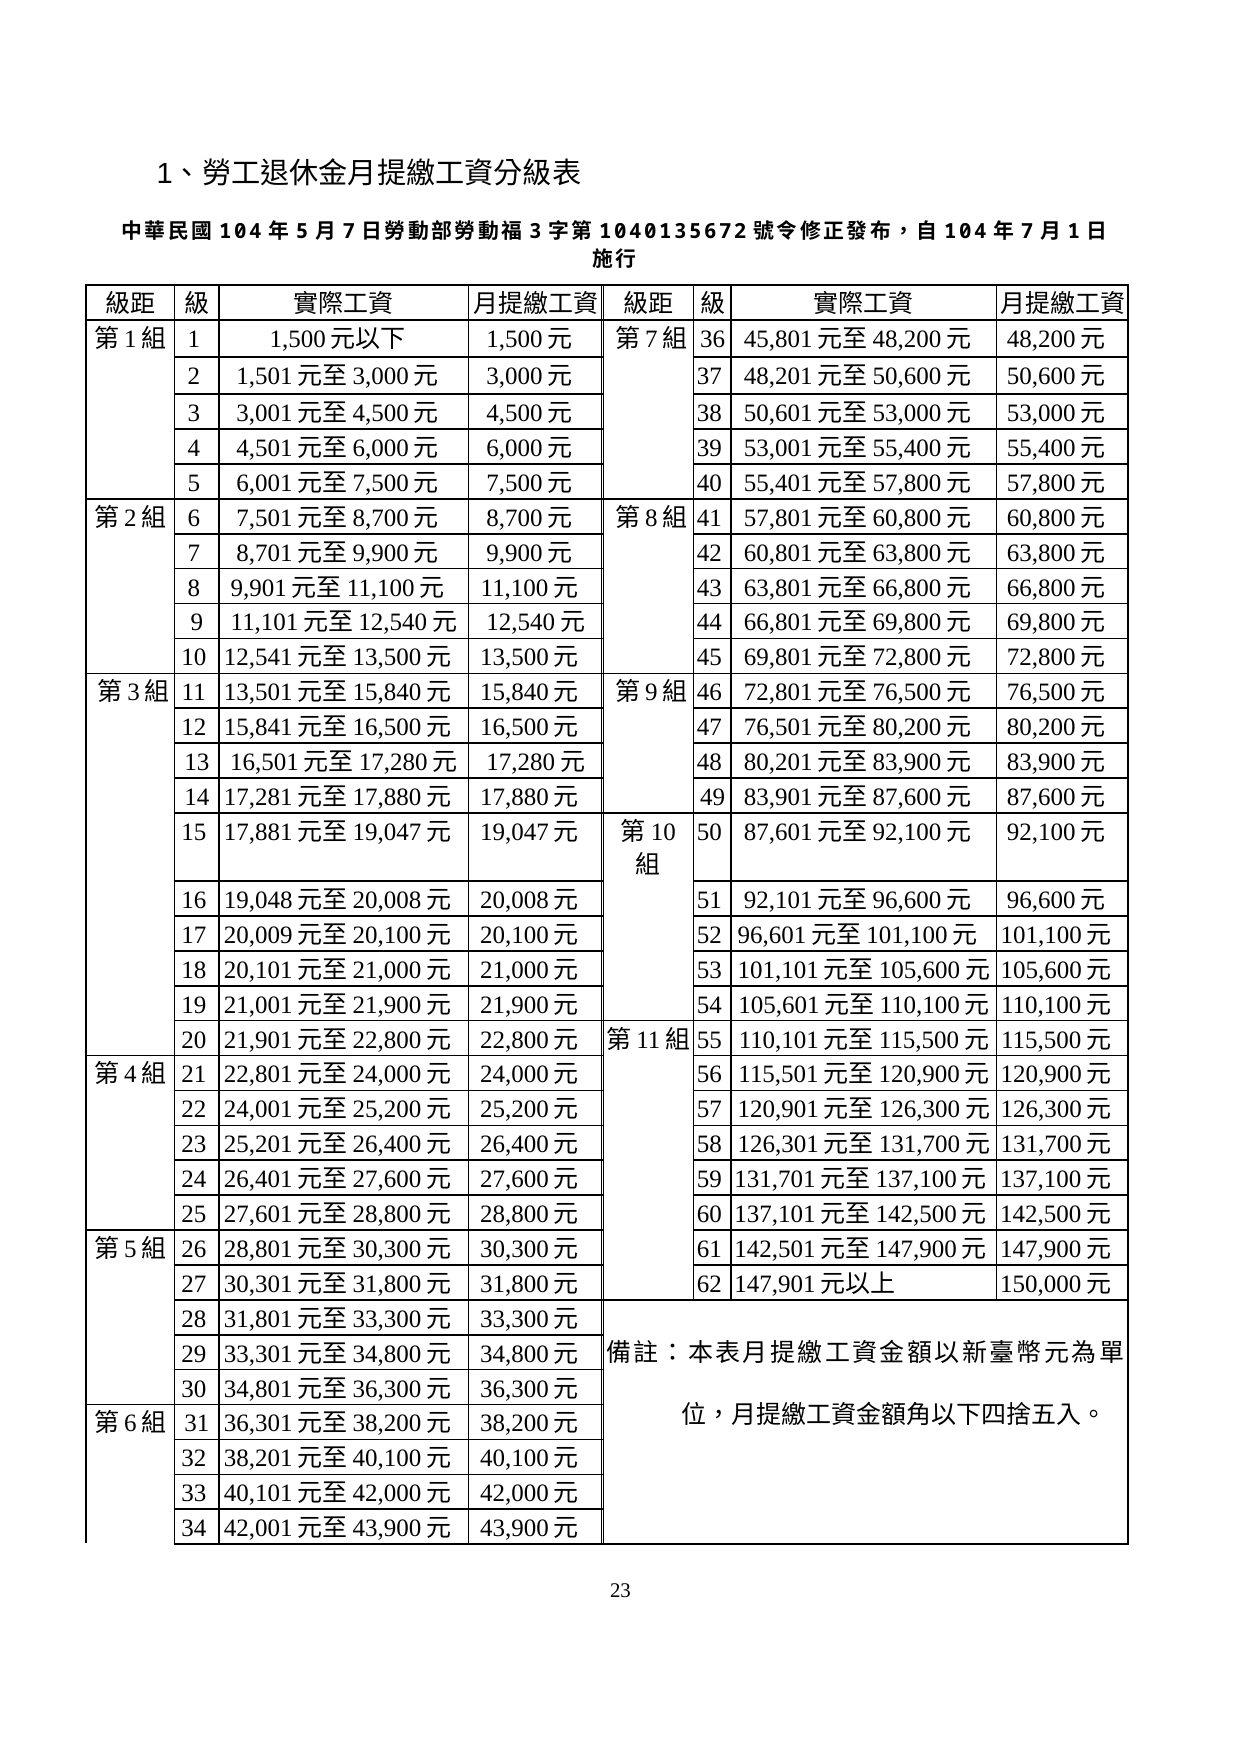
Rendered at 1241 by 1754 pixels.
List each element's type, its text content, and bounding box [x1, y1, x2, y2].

table_cell 20,009元至20,100元 [220, 917, 468, 950]
table_cell 83,900元 [997, 744, 1127, 777]
table_cell 137,101元至142,500元 [732, 1196, 996, 1229]
table_cell [604, 777, 693, 812]
table_cell [87, 428, 174, 463]
table_cell 36,301元至38,200元 [220, 1405, 468, 1438]
table_cell [87, 742, 174, 777]
table_cell [604, 463, 693, 498]
table_cell 13,500元 [469, 639, 601, 672]
table_cell 6,000元 [469, 430, 601, 463]
table_cell 96,601元至101,100元 [732, 917, 996, 950]
table_cell 31 [175, 1405, 218, 1438]
table_cell 8 [175, 569, 218, 603]
table_cell 63,801元至66,800元 [732, 569, 996, 603]
table_cell 40,101元至42,000元 [220, 1475, 468, 1508]
table_cell 3,001元至4,500元 [220, 395, 468, 428]
table_cell 137,100元 [997, 1161, 1127, 1194]
table_cell [87, 915, 174, 950]
table_cell 9,900元 [469, 535, 601, 568]
table_cell [87, 393, 174, 428]
table_cell 38,201元至40,100元 [220, 1440, 468, 1473]
table_cell 17,281元至17,880元 [220, 779, 468, 812]
table_cell 105,600元 [997, 952, 1127, 985]
table_cell 50,601元至53,000元 [732, 395, 996, 428]
table_cell [87, 1439, 174, 1473]
table_cell 21,000元 [469, 952, 601, 985]
table_cell 備註：本表月提繳工資金額以新臺幣元為單位，月提繳工資金額角以下四捨五入。 [604, 1301, 1127, 1543]
table_cell 第11組 [604, 1021, 693, 1055]
table_cell 69,800元 [997, 604, 1127, 637]
table_cell 4,501元至6,000元 [220, 430, 468, 463]
table_cell 142,500元 [997, 1196, 1127, 1229]
table_cell 20,008元 [469, 882, 601, 915]
table_cell 147,900元 [997, 1231, 1127, 1264]
table_cell 63,800元 [997, 535, 1127, 568]
table_cell 12,540元 [469, 604, 601, 637]
table_cell 33 [175, 1475, 218, 1508]
table_cell 131,700元 [997, 1126, 1127, 1159]
table_cell [604, 1159, 693, 1194]
table_cell 38,200元 [469, 1405, 601, 1438]
table_cell 101,100元 [997, 917, 1127, 950]
table_cell [87, 1369, 174, 1404]
table_cell 46 [694, 674, 730, 707]
table_header 級距 [87, 286, 174, 319]
table_cell [604, 603, 693, 637]
table_cell 20 [175, 1021, 218, 1055]
table_cell 53 [694, 952, 730, 985]
table_cell 147,901元以上 [732, 1266, 996, 1299]
table_cell 26,400元 [469, 1126, 601, 1159]
table_cell 52 [694, 917, 730, 950]
text 中華民國104年5月7日勞動部勞動福3字第1040135672號令修正發布，自104年7月1日施行 [112, 217, 1116, 271]
table_cell [604, 985, 693, 1020]
table_cell [87, 356, 174, 393]
table_cell 13,501元至15,840元 [220, 674, 468, 707]
table_cell 36 [694, 321, 730, 356]
table_cell 30,300元 [469, 1231, 601, 1264]
table_cell [604, 638, 693, 672]
table_cell 66,801元至69,800元 [732, 604, 996, 637]
table_cell 32 [175, 1440, 218, 1473]
table_cell [604, 950, 693, 985]
table_cell 第1組 [87, 321, 174, 356]
table_cell 66,800元 [997, 569, 1127, 603]
table_cell [604, 915, 693, 950]
table_cell 5 [175, 465, 218, 498]
table_cell [87, 1474, 174, 1508]
table_cell 12 [175, 709, 218, 742]
table_cell 96,600元 [997, 882, 1127, 915]
table_cell 44 [694, 604, 730, 637]
table_cell 43 [694, 569, 730, 603]
table_cell [87, 950, 174, 985]
table_cell [87, 777, 174, 812]
table_header 級距 [604, 286, 693, 319]
table_cell [604, 428, 693, 463]
table_cell 6,001元至7,500元 [220, 465, 468, 498]
table_cell 15 [175, 814, 218, 880]
table_cell 13 [175, 744, 218, 777]
table_cell [87, 1020, 174, 1055]
table_cell 24,000元 [469, 1056, 601, 1089]
table_cell 92,100元 [997, 814, 1127, 880]
table_cell 53,000元 [997, 395, 1127, 428]
table_cell 40 [694, 465, 730, 498]
table_cell 10 [175, 639, 218, 672]
table_cell 8,700元 [469, 500, 601, 533]
table_cell 31,800元 [469, 1266, 601, 1299]
table_cell [604, 1194, 693, 1229]
table_cell 7,500元 [469, 465, 601, 498]
table_cell 21,901元至22,800元 [220, 1021, 468, 1055]
table_cell 34,800元 [469, 1336, 601, 1369]
table_cell 42,000元 [469, 1475, 601, 1508]
table_cell 11,100元 [469, 569, 601, 603]
table_cell 120,900元 [997, 1056, 1127, 1089]
table_cell 4 [175, 430, 218, 463]
table_cell 41 [694, 500, 730, 533]
table_cell 21,900元 [469, 987, 601, 1020]
table_cell 47 [694, 709, 730, 742]
table_cell 34 [175, 1510, 218, 1543]
table_cell 11 [175, 674, 218, 707]
table_cell 第5組 [87, 1231, 174, 1264]
table_cell 59 [694, 1161, 730, 1194]
table_cell 27 [175, 1266, 218, 1299]
table_cell 115,501元至120,900元 [732, 1056, 996, 1089]
table_header 月提繳工資 [469, 286, 601, 319]
table_cell 7 [175, 535, 218, 568]
table_header 級 [175, 286, 218, 319]
table_cell 72,800元 [997, 639, 1127, 672]
table_cell 131,701元至137,100元 [732, 1161, 996, 1194]
table_cell 16 [175, 882, 218, 915]
table_cell 22 [175, 1091, 218, 1124]
table_cell 1,501元至3,000元 [220, 358, 468, 393]
table_cell 6 [175, 500, 218, 533]
table_cell 27,600元 [469, 1161, 601, 1194]
table_cell 34,801元至36,300元 [220, 1370, 468, 1404]
table_cell 80,201元至83,900元 [732, 744, 996, 777]
table_cell 57,801元至60,800元 [732, 500, 996, 533]
table_cell [604, 707, 693, 742]
table_cell [87, 1090, 174, 1124]
table_cell 120,901元至126,300元 [732, 1091, 996, 1124]
table_cell 第9組 [604, 674, 693, 707]
table_cell 14 [175, 779, 218, 812]
table_cell 57,800元 [997, 465, 1127, 498]
table_cell 第7組 [604, 321, 693, 356]
table_cell [87, 1264, 174, 1299]
table_cell 3 [175, 395, 218, 428]
table_cell 62 [694, 1266, 730, 1299]
table_cell [87, 1159, 174, 1194]
table_cell 21 [175, 1056, 218, 1089]
table_cell [87, 568, 174, 603]
table_cell 9,901元至11,100元 [220, 569, 468, 603]
table_cell 31,801元至33,300元 [220, 1301, 468, 1334]
table_cell 21,001元至21,900元 [220, 987, 468, 1020]
table_cell 28 [175, 1301, 218, 1334]
table_cell [87, 1194, 174, 1229]
table_cell [87, 1508, 174, 1543]
table_cell 16,501元至17,280元 [220, 744, 468, 777]
table_cell 第6組 [87, 1405, 174, 1438]
table_cell [87, 1334, 174, 1369]
table_cell 19,048元至20,008元 [220, 882, 468, 915]
table_cell 8,701元至9,900元 [220, 535, 468, 568]
table_cell 142,501元至147,900元 [732, 1231, 996, 1264]
table_cell 92,101元至96,600元 [732, 882, 996, 915]
table_cell [87, 1125, 174, 1159]
table_cell 87,600元 [997, 779, 1127, 812]
table_cell 49 [694, 779, 730, 812]
table_cell 53,001元至55,400元 [732, 430, 996, 463]
table_cell [87, 533, 174, 568]
table_cell 28,800元 [469, 1196, 601, 1229]
table_cell 11,101元至12,540元 [220, 604, 468, 637]
table_cell 60,801元至63,800元 [732, 535, 996, 568]
table_cell 126,301元至131,700元 [732, 1126, 996, 1159]
table_cell [604, 1090, 693, 1124]
table_cell [604, 1264, 693, 1299]
table_cell 51 [694, 882, 730, 915]
table_cell 48,201元至50,600元 [732, 358, 996, 393]
table_cell 37 [694, 358, 730, 393]
table_cell 27,601元至28,800元 [220, 1196, 468, 1229]
table_cell 55,400元 [997, 430, 1127, 463]
table_cell [87, 880, 174, 915]
table_cell 第4組 [87, 1056, 174, 1089]
table_cell 第8組 [604, 500, 693, 533]
table_cell 60,800元 [997, 500, 1127, 533]
table_cell [604, 356, 693, 393]
table_header 級 [694, 286, 730, 319]
table_cell 26,401元至27,600元 [220, 1161, 468, 1194]
table_header 實際工資 [220, 286, 468, 319]
table_cell 105,601元至110,100元 [732, 987, 996, 1020]
table_cell 15,840元 [469, 674, 601, 707]
table_cell 39 [694, 430, 730, 463]
table_cell 22,800元 [469, 1021, 601, 1055]
table_cell 57 [694, 1091, 730, 1124]
table_cell 50,600元 [997, 358, 1127, 393]
table_cell 19,047元 [469, 814, 601, 880]
table_cell [87, 603, 174, 637]
table_cell [87, 463, 174, 498]
table_cell 26 [175, 1231, 218, 1264]
table_cell 20,100元 [469, 917, 601, 950]
table_cell 25,201元至26,400元 [220, 1126, 468, 1159]
table_cell 30 [175, 1370, 218, 1404]
table_cell 22,801元至24,000元 [220, 1056, 468, 1089]
table_cell 24 [175, 1161, 218, 1194]
table_cell 25,200元 [469, 1091, 601, 1124]
table_cell 58 [694, 1126, 730, 1159]
table_cell 115,500元 [997, 1021, 1127, 1055]
table_cell 54 [694, 987, 730, 1020]
table_cell 1,500元以下 [220, 321, 468, 356]
table_cell 48,200元 [997, 321, 1127, 356]
table_cell 40,100元 [469, 1440, 601, 1473]
table_cell 110,100元 [997, 987, 1127, 1020]
table_cell 69,801元至72,800元 [732, 639, 996, 672]
table_cell [87, 1299, 174, 1334]
table_cell 4,500元 [469, 395, 601, 428]
table_cell 76,501元至80,200元 [732, 709, 996, 742]
table_cell 43,900元 [469, 1510, 601, 1543]
table_cell [87, 985, 174, 1020]
table_cell 87,601元至92,100元 [732, 814, 996, 880]
table_cell [604, 1125, 693, 1159]
table_cell 83,901元至87,600元 [732, 779, 996, 812]
table_cell 42 [694, 535, 730, 568]
table_cell 28,801元至30,300元 [220, 1231, 468, 1264]
table_cell 56 [694, 1056, 730, 1089]
table_cell 17 [175, 917, 218, 950]
table_cell 19 [175, 987, 218, 1020]
table_cell 1,500元 [469, 321, 601, 356]
table_cell 3,000元 [469, 358, 601, 393]
table_cell 76,500元 [997, 674, 1127, 707]
subtitle 勞工退休金月提繳工資分級表 [156, 150, 1128, 192]
table_cell 25 [175, 1196, 218, 1229]
table_cell 7,501元至8,700元 [220, 500, 468, 533]
table_cell 126,300元 [997, 1091, 1127, 1124]
table_cell 60 [694, 1196, 730, 1229]
table_cell [604, 393, 693, 428]
table_cell [87, 638, 174, 672]
table_cell 45 [694, 639, 730, 672]
table_cell [604, 880, 693, 915]
table_header 實際工資 [732, 286, 996, 319]
table_cell 20,101元至21,000元 [220, 952, 468, 985]
table_cell 101,101元至105,600元 [732, 952, 996, 985]
table_cell 17,880元 [469, 779, 601, 812]
table_cell 16,500元 [469, 709, 601, 742]
table_cell 第10組 [604, 814, 693, 880]
table_cell 12,541元至13,500元 [220, 639, 468, 672]
table_cell 55,401元至57,800元 [732, 465, 996, 498]
table_cell [604, 568, 693, 603]
table_cell 15,841元至16,500元 [220, 709, 468, 742]
table_cell 1 [175, 321, 218, 356]
table_cell 33,301元至34,800元 [220, 1336, 468, 1369]
table_cell 33,300元 [469, 1301, 601, 1334]
table_cell 80,200元 [997, 709, 1127, 742]
table_cell 36,300元 [469, 1370, 601, 1404]
table_cell 150,000元 [997, 1266, 1127, 1299]
table_cell [87, 707, 174, 742]
table_cell 72,801元至76,500元 [732, 674, 996, 707]
table_cell 9 [175, 604, 218, 637]
table_cell 30,301元至31,800元 [220, 1266, 468, 1299]
table_cell 17,280元 [469, 744, 601, 777]
table_cell [604, 1055, 693, 1089]
table_cell 110,101元至115,500元 [732, 1021, 996, 1055]
table_cell 24,001元至25,200元 [220, 1091, 468, 1124]
table_cell [604, 533, 693, 568]
table_cell 38 [694, 395, 730, 428]
table_cell 61 [694, 1231, 730, 1264]
table_cell 第3組 [87, 674, 174, 707]
table_cell [87, 812, 174, 880]
table_cell 23 [175, 1126, 218, 1159]
table_header 月提繳工資 [997, 286, 1127, 319]
table_cell 48 [694, 744, 730, 777]
table_cell 18 [175, 952, 218, 985]
table_cell 55 [694, 1021, 730, 1055]
table_cell [604, 742, 693, 777]
table_cell 17,881元至19,047元 [220, 814, 468, 880]
table_cell 45,801元至48,200元 [732, 321, 996, 356]
table_cell 第2組 [87, 500, 174, 533]
table_cell 2 [175, 358, 218, 393]
table_cell [604, 1229, 693, 1264]
table_cell 29 [175, 1336, 218, 1369]
table_cell 50 [694, 814, 730, 880]
table_cell 42,001元至43,900元 [220, 1510, 468, 1543]
